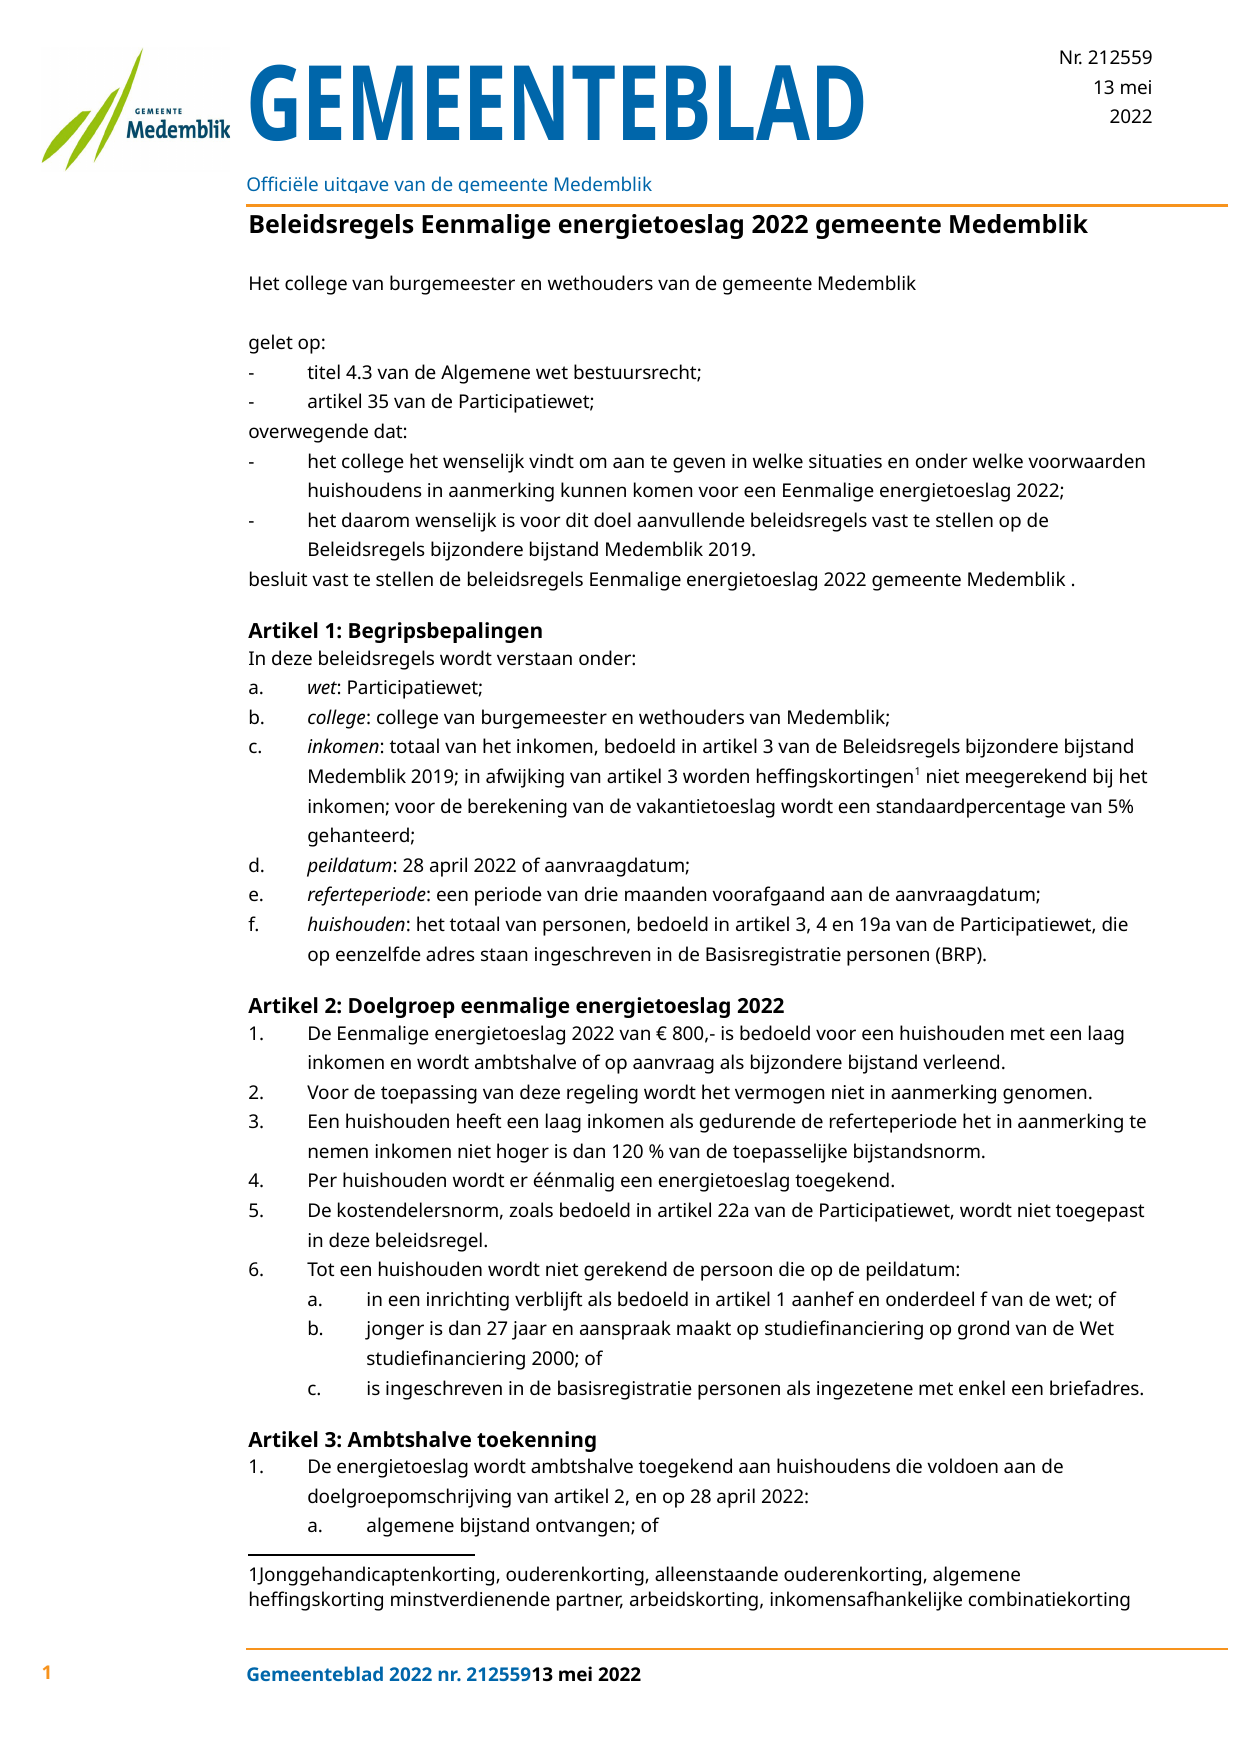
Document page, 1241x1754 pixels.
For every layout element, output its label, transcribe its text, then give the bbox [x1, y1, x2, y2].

list Voor de toepassing van deze regeling wordt het vermogen niet in aanmerking genomen. [248, 1079, 1152, 1104]
list algemene bijstand ontvangen; of [307, 1513, 1152, 1538]
list Tot een huishouden wordt niet gerekend de persoon die op de peildatum: [248, 1256, 1152, 1282]
list wet: Participatiewet; [248, 674, 1152, 700]
list het daarom wenselijk is voor dit doel aanvullende beleidsregels vast te stellen op de Beleidsregels bijzondere bijstand Medemblik 2019. [248, 507, 1152, 562]
text Het college van burgemeester en wethouders van de gemeente Medemblik [248, 270, 1152, 296]
text overwegende dat: [248, 418, 1152, 444]
text Beleidsregels Eenmalige energietoeslag 2022 gemeente Medemblik [248, 207, 1152, 241]
list De energietoeslag wordt ambtshalve toegekend aan huishoudens die voldoen aan de doelgroepomschrijving van artikel 2, en op 28 april 2022: [248, 1453, 1152, 1509]
list referteperiode: een periode van drie maanden voorafgaand aan de aanvraagdatum; [248, 882, 1152, 907]
list Een huishouden heeft een laag inkomen als gedurende de referteperiode het in aanmerking te nemen inkomen niet hoger is dan 120 % van de toepasselijke bijstandsnorm. [248, 1108, 1152, 1164]
list inkomen: totaal van het inkomen, bedoeld in artikel 3 van de Beleidsregels bijzondere bijstand Medemblik 2019; in afwijking van artikel 3 worden heffingskortingen niet meegerekend bij het inkomen; voor de berekening van de vakantietoeslag wordt een standaardpercentage van 5% gehanteerd; [248, 734, 1152, 848]
list is ingeschreven in de basisregistratie personen als ingezetene met enkel een briefadres. [307, 1375, 1152, 1400]
list Per huishouden wordt er éénmalig een energietoeslag toegekend. [248, 1168, 1152, 1193]
list artikel 35 van de Participatiewet; [248, 389, 1152, 414]
list De kostendelersnorm, zoals bedoeld in artikel 22a van de Participatiewet, wordt niet toegepast in deze beleidsregel. [248, 1197, 1152, 1252]
list college: college van burgemeester en wethouders van Medemblik; [248, 704, 1152, 730]
list peildatum: 28 april 2022 of aanvraagdatum; [248, 852, 1152, 878]
text besluit vast te stellen de beleidsregels Eenmalige energietoeslag 2022 gemeente Medemblik . [248, 566, 1152, 592]
list titel 4.3 van de Algemene wet bestuursrecht; [248, 359, 1152, 385]
text Artikel 2: Doelgroep eenmalige energietoeslag 2022 [248, 991, 1152, 1020]
text Artikel 1: Begripsbepalingen [248, 617, 1152, 645]
text In deze beleidsregels wordt verstaan onder: [248, 645, 1152, 671]
text Artikel 3: Ambtshalve toekenning [248, 1425, 1152, 1453]
list huishouden: het totaal van personen, bedoeld in artikel 3, 4 en 19a van de Participatiewet, die op eenzelfde adres staan ingeschreven in de Basisregistratie personen (BRP). [248, 911, 1152, 967]
list het college het wenselijk vindt om aan te geven in welke situaties en onder welke voorwaarden huishoudens in aanmerking kunnen komen voor een Eenmalige energietoeslag 2022; [248, 448, 1152, 503]
picture [41, 47, 231, 172]
list De Eenmalige energietoeslag 2022 van € 800,- is bedoeld voor een huishouden met een laag inkomen en wordt ambtshalve of op aanvraag als bijzondere bijstand verleend. [248, 1020, 1152, 1075]
list in een inrichting verblijft als bedoeld in artikel 1 aanhef en onderdeel f van de wet; of [307, 1286, 1152, 1312]
list jonger is dan 27 jaar en aanspraak maakt op studiefinanciering op grond van de Wet studiefinanciering 2000; of [307, 1316, 1152, 1371]
text gelet op: [248, 329, 1152, 355]
list Jonggehandicaptenkorting, ouderenkorting, alleenstaande ouderenkorting, algemene heffingskorting minstverdienende partner, arbeidskorting, inkomensafhankelijke combinatiekorting [248, 1561, 1152, 1612]
